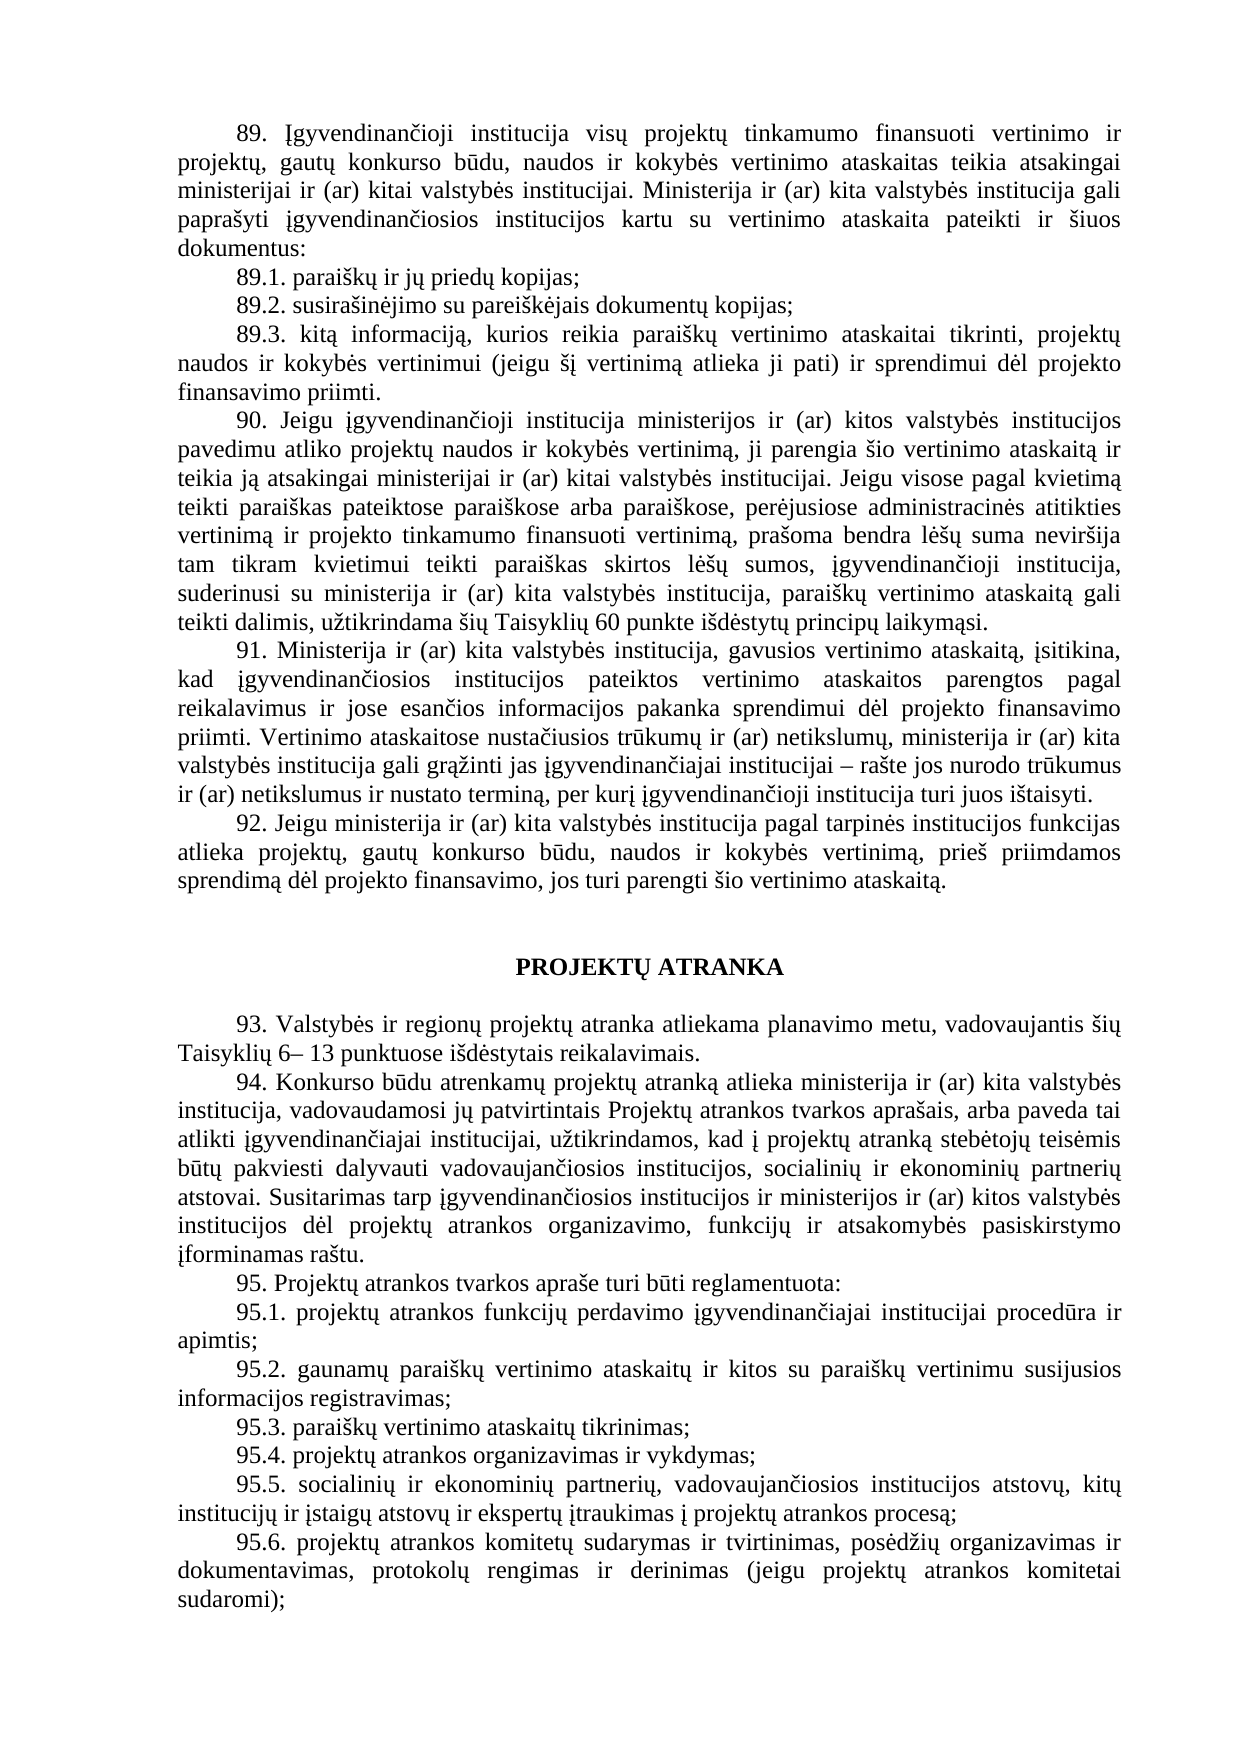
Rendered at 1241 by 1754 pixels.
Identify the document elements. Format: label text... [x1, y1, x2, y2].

text 89.2. susirašinėjimo su pareiškėjais dokumentų kopijas; [177, 291, 1122, 319]
text 94. Konkurso būdu atrenkamų projektų atranką atlieka ministerija ir (ar) kita valstybės institucija, vadovaudamosi jų patvirtintais Projektų atrankos tvarkos aprašais, arba paveda tai atlikti įgyvendinančiajai institucijai, užtikrindamos, kad į projektų atranką stebėtojų teisėmis būtų pakviesti dalyvauti vadovaujančiosios institucijos, socialinių ir ekonominių partnerių atstovai. Susitarimas tarp įgyvendinančiosios institucijos ir ministerijos ir (ar) kitos valstybės institucijos dėl projektų atrankos organizavimo, funkcijų ir atsakomybės pasiskirstymo įforminamas raštu. [177, 1067, 1122, 1268]
text 90. Jeigu įgyvendinančioji institucija ministerijos ir (ar) kitos valstybės institucijos pavedimu atliko projektų naudos ir kokybės vertinimą, ji parengia šio vertinimo ataskaitą ir teikia ją atsakingai ministerijai ir (ar) kitai valstybės institucijai. Jeigu visose pagal kvietimą teikti paraiškas pateiktose paraiškose arba paraiškose, perėjusiose administracinės atitikties vertinimą ir projekto tinkamumo finansuoti vertinimą, prašoma bendra lėšų suma neviršija tam tikram kvietimui teikti paraiškas skirtos lėšų sumos, įgyvendinančioji institucija, suderinusi su ministerija ir (ar) kita valstybės institucija, paraiškų vertinimo ataskaitą gali teikti dalimis, užtikrindama šių Taisyklių 60 punkte išdėstytų principų laikymąsi. [177, 406, 1122, 636]
text 89.1. paraiškų ir jų priedų kopijas; [177, 262, 1122, 291]
text 95.3. paraiškų vertinimo ataskaitų tikrinimas; [177, 1412, 1122, 1441]
text 93. Valstybės ir regionų projektų atranka atliekama planavimo metu, vadovaujantis šių Taisyklių 6– 13 punktuose išdėstytais reikalavimais. [177, 1009, 1122, 1067]
text 92. Jeigu ministerija ir (ar) kita valstybės institucija pagal tarpinės institucijos funkcijas atlieka projektų, gautų konkurso būdu, naudos ir kokybės vertinimą, prieš priimdamos sprendimą dėl projekto finansavimo, jos turi parengti šio vertinimo ataskaitą. [177, 808, 1122, 894]
text 95.6. projektų atrankos komitetų sudarymas ir tvirtinimas, posėdžių organizavimas ir dokumentavimas, protokolų rengimas ir derinimas (jeigu projektų atrankos komitetai sudaromi); [177, 1527, 1122, 1613]
text 89.3. kitą informaciją, kurios reikia paraiškų vertinimo ataskaitai tikrinti, projektų naudos ir kokybės vertinimui (jeigu šį vertinimą atlieka ji pati) ir sprendimui dėl projekto finansavimo priimti. [177, 319, 1122, 406]
text 95.4. projektų atrankos organizavimas ir vykdymas; [177, 1441, 1122, 1469]
text 95.2. gaunamų paraiškų vertinimo ataskaitų ir kitos su paraiškų vertinimu susijusios informacijos registravimas; [177, 1354, 1122, 1412]
text 95. Projektų atrankos tvarkos apraše turi būti reglamentuota: [177, 1268, 1122, 1297]
text 91. Ministerija ir (ar) kita valstybės institucija, gavusios vertinimo ataskaitą, įsitikina, kad įgyvendinančiosios institucijos pateiktos vertinimo ataskaitos parengtos pagal reikalavimus ir jose esančios informacijos pakanka sprendimui dėl projekto finansavimo priimti. Vertinimo ataskaitose nustačiusios trūkumų ir (ar) netikslumų, ministerija ir (ar) kita valstybės institucija gali grąžinti jas įgyvendinančiajai institucijai – rašte jos nurodo trūkumus ir (ar) netikslumus ir nustato terminą, per kurį įgyvendinančioji institucija turi juos ištaisyti. [177, 636, 1122, 808]
text PROJEKTŲ ATRANKA [177, 952, 1122, 981]
text 95.1. projektų atrankos funkcijų perdavimo įgyvendinančiajai institucijai procedūra ir apimtis; [177, 1297, 1122, 1354]
text 89. Įgyvendinančioji institucija visų projektų tinkamumo finansuoti vertinimo ir projektų, gautų konkurso būdu, naudos ir kokybės vertinimo ataskaitas teikia atsakingai ministerijai ir (ar) kitai valstybės institucijai. Ministerija ir (ar) kita valstybės institucija gali paprašyti įgyvendinančiosios institucijos kartu su vertinimo ataskaita pateikti ir šiuos dokumentus: [177, 118, 1122, 262]
text 95.5. socialinių ir ekonominių partnerių, vadovaujančiosios institucijos atstovų, kitų institucijų ir įstaigų atstovų ir ekspertų įtraukimas į projektų atrankos procesą; [177, 1469, 1122, 1527]
